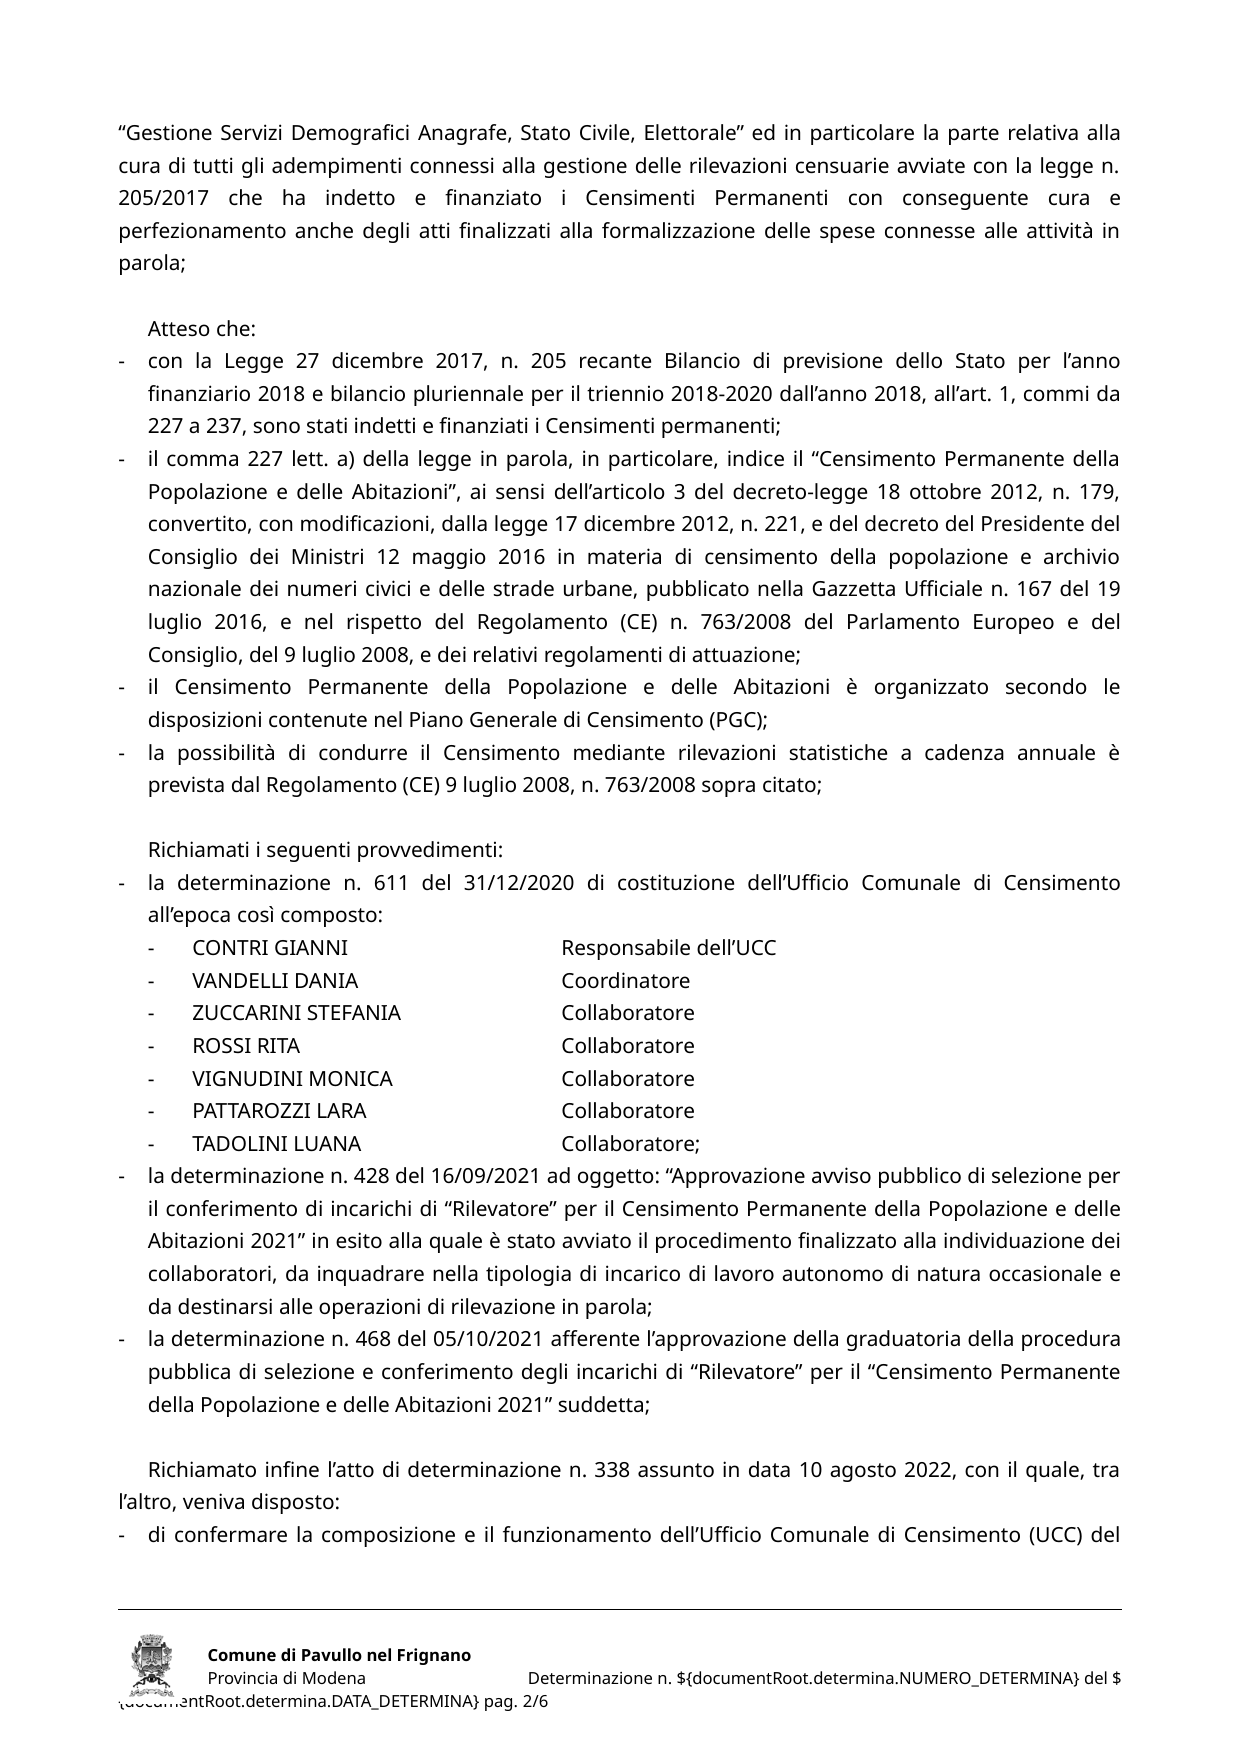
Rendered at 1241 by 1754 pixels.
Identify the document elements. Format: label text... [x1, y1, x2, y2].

list il Censimento Permanente della Popolazione e delle Abitazioni è organizzato secondo le disposizioni contenute nel Piano Generale di Censimento (PGC); [118, 672, 1122, 733]
text - CONTRI GIANNI Responsabile dell’UCC [118, 933, 1122, 962]
list la possibilità di condurre il Censimento mediante rilevazioni statistiche a cadenza annuale è prevista dal Regolamento (CE) 9 luglio 2008, n. 763/2008 sopra citato; [118, 738, 1122, 799]
list con la Legge 27 dicembre 2017, n. 205 recante Bilancio di previsione dello Stato per l’anno finanziario 2018 e bilancio pluriennale per il triennio 2018-2020 dall’anno 2018, all’art. 1, commi da 227 a 237, sono stati indetti e finanziati i Censimenti permanenti; [118, 346, 1122, 440]
text “Gestione Servizi Demografici Anagrafe, Stato Civile, Elettorale” ed in particolare la parte relativa alla cura di tutti gli adempimenti connessi alla gestione delle rilevazioni censuarie avviate con la legge n. 205/2017 che ha indetto e finanziato i Censimenti Permanenti con conseguente cura e perfezionamento anche degli atti finalizzati alla formalizzazione delle spese connesse alle attività in parola; [118, 118, 1122, 277]
text Atteso che: [118, 314, 1122, 342]
text - ROSSI RITA Collaboratore [118, 1031, 1122, 1059]
text Richiamati i seguenti provvedimenti: [118, 835, 1122, 864]
list il comma 227 lett. a) della legge in parola, in particolare, indice il “Censimento Permanente della Popolazione e delle Abitazioni”, ai sensi dell’articolo 3 del decreto-legge 18 ottobre 2012, n. 179, convertito, con modificazioni, dalla legge 17 dicembre 2012, n. 221, e del decreto del Presidente del Consiglio dei Ministri 12 maggio 2016 in materia di censimento della popolazione e archivio nazionale dei numeri civici e delle strade urbane, pubblicato nella Gazzetta Ufficiale n. 167 del 19 luglio 2016, e nel rispetto del Regolamento (CE) n. 763/2008 del Parlamento Europeo e del Consiglio, del 9 luglio 2008, e dei relativi regolamenti di attuazione; [118, 444, 1122, 668]
text - PATTAROZZI LARA Collaboratore [118, 1096, 1122, 1125]
text Richiamato infine l’atto di determinazione n. 338 assunto in data 10 agosto 2022, con il quale, tra l’altro, veniva disposto: [118, 1455, 1122, 1516]
list la determinazione n. 468 del 05/10/2021 afferente l’approvazione della graduatoria della procedura pubblica di selezione e conferimento degli incarichi di “Rilevatore” per il “Censimento Permanente della Popolazione e delle Abitazioni 2021” suddetta; [118, 1324, 1122, 1418]
text - VANDELLI DANIA Coordinatore [118, 966, 1122, 994]
text - ZUCCARINI STEFANIA Collaboratore [118, 998, 1122, 1027]
list la determinazione n. 428 del 16/09/2021 ad oggetto: “Approvazione avviso pubblico di selezione per il conferimento di incarichi di “Rilevatore” per il Censimento Permanente della Popolazione e delle Abitazioni 2021” in esito alla quale è stato avviato il procedimento finalizzato alla individuazione dei collaboratori, da inquadrare nella tipologia di incarico di lavoro autonomo di natura occasionale e da destinarsi alle operazioni di rilevazione in parola; [118, 1161, 1122, 1320]
text - VIGNUDINI MONICA Collaboratore [118, 1064, 1122, 1092]
text - TADOLINI LUANA Collaboratore; [118, 1129, 1122, 1157]
list la determinazione n. 611 del 31/12/2020 di costituzione dell’Ufficio Comunale di Censimento all’epoca così composto: [118, 868, 1122, 929]
list di confermare la composizione e il funzionamento dell’Ufficio Comunale di Censimento (UCC) del [118, 1520, 1122, 1548]
picture [120, 1631, 183, 1704]
